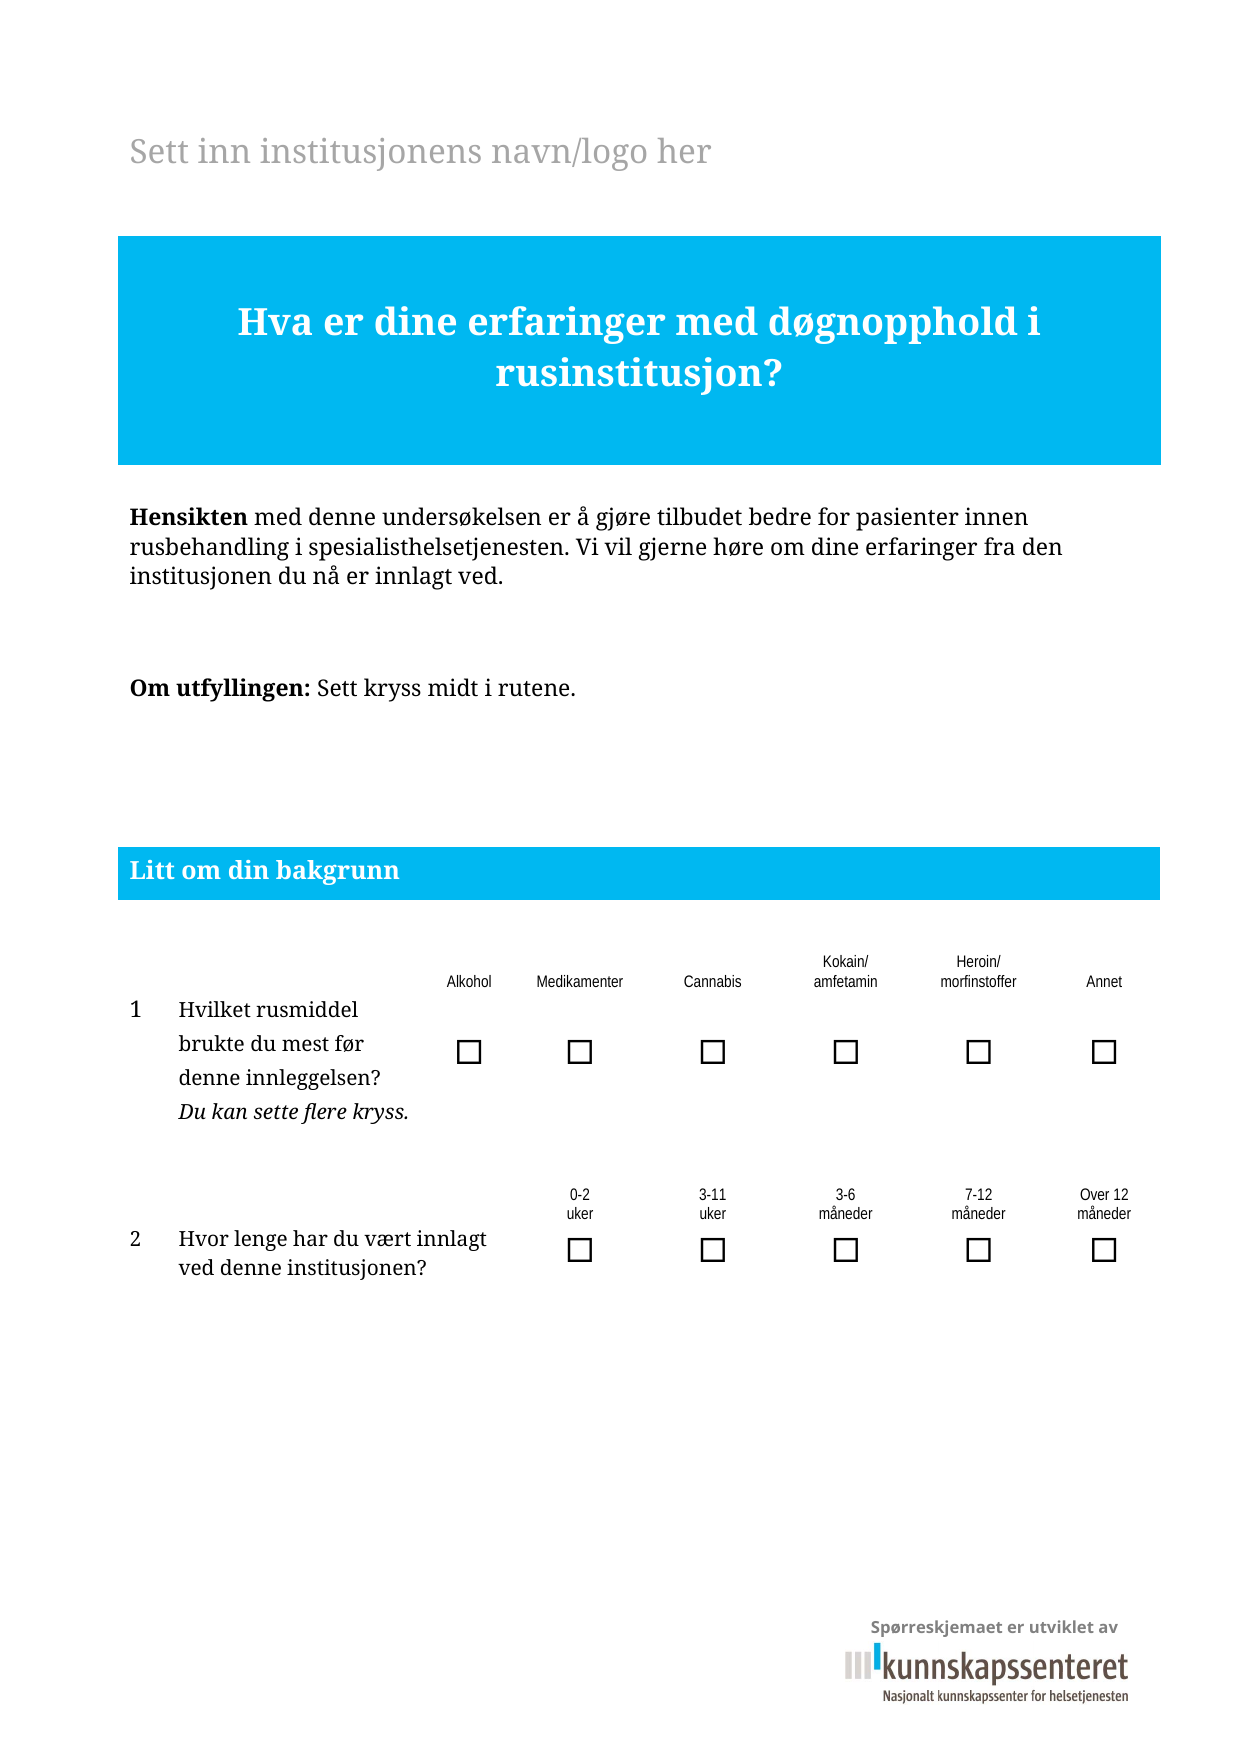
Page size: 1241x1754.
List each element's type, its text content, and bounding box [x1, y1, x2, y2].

table_cell [167, 1126, 425, 1175]
table_cell [118, 1126, 167, 1175]
table_cell Alkohol [425, 942, 513, 991]
table_cell  [646, 1223, 779, 1290]
table_cell  [779, 991, 912, 1126]
table_cell 1 [118, 991, 167, 1126]
table_cell [945, 900, 1054, 942]
table_cell 2 [118, 1223, 167, 1290]
table_cell Annet [1045, 942, 1163, 991]
table_cell  [513, 1223, 646, 1290]
table_cell Hvor lenge har du vært innlagt ved denne institusjonen? [167, 1223, 513, 1290]
table_cell Hvilket rusmiddel brukte du mest før denne innleggelsen? Du kan sette flere kryss. [167, 991, 425, 1126]
table_cell Cannabis [646, 942, 779, 991]
table_cell [167, 942, 425, 991]
table_cell  [1045, 991, 1163, 1126]
table_cell [587, 1126, 726, 1175]
table_cell 3-6 måneder [779, 1175, 912, 1223]
table_cell Medikamenter [513, 942, 646, 991]
table_header Sett inn institusjonens navn/logo her [118, 74, 1161, 236]
table_cell [167, 1175, 513, 1223]
table_cell [1054, 900, 1163, 942]
table_cell 7-12 måneder [912, 1175, 1045, 1223]
table_cell [726, 900, 835, 942]
table_cell [118, 1175, 167, 1223]
table_cell [425, 1126, 587, 1175]
table_cell Hva er dine erfaringer med døgnopphold i rusinstitusjon? [118, 236, 1161, 465]
table_cell Hensikten med denne undersøkelsen er å gjøre tilbudet bedre for pasienter innen rusbehandling i spesialisthelsetjenesten. Vi vil gjerne høre om dine erfaringer fra den institusjonen du nå er innlagt ved. Om utfyllingen: Sett kryss midt i rutene. [118, 465, 1161, 711]
table_cell [942, 1126, 1054, 1175]
table_cell [835, 1126, 942, 1175]
table_cell [1054, 1126, 1163, 1175]
table_cell [118, 942, 167, 991]
table_cell  [912, 1223, 1045, 1290]
table_cell [617, 900, 726, 942]
table_cell [118, 900, 167, 942]
table_cell Heroin/ morfinstoffer [912, 942, 1045, 991]
table_cell [726, 1126, 835, 1175]
table_cell  [513, 991, 646, 1126]
table_cell Kokain/ amfetamin [779, 942, 912, 991]
table_cell  [646, 991, 779, 1126]
table_cell  [425, 991, 513, 1126]
table_cell 3-11 uker [646, 1175, 779, 1223]
table_cell 0-2 uker [513, 1175, 646, 1223]
table_cell [835, 900, 944, 942]
table_cell  [779, 1223, 912, 1290]
table_header Litt om din bakgrunn [118, 847, 1160, 900]
table_cell  [1045, 1223, 1163, 1290]
table_cell Over 12 måneder [1045, 1175, 1163, 1223]
table_cell  [912, 991, 1045, 1126]
table_cell [167, 900, 617, 942]
